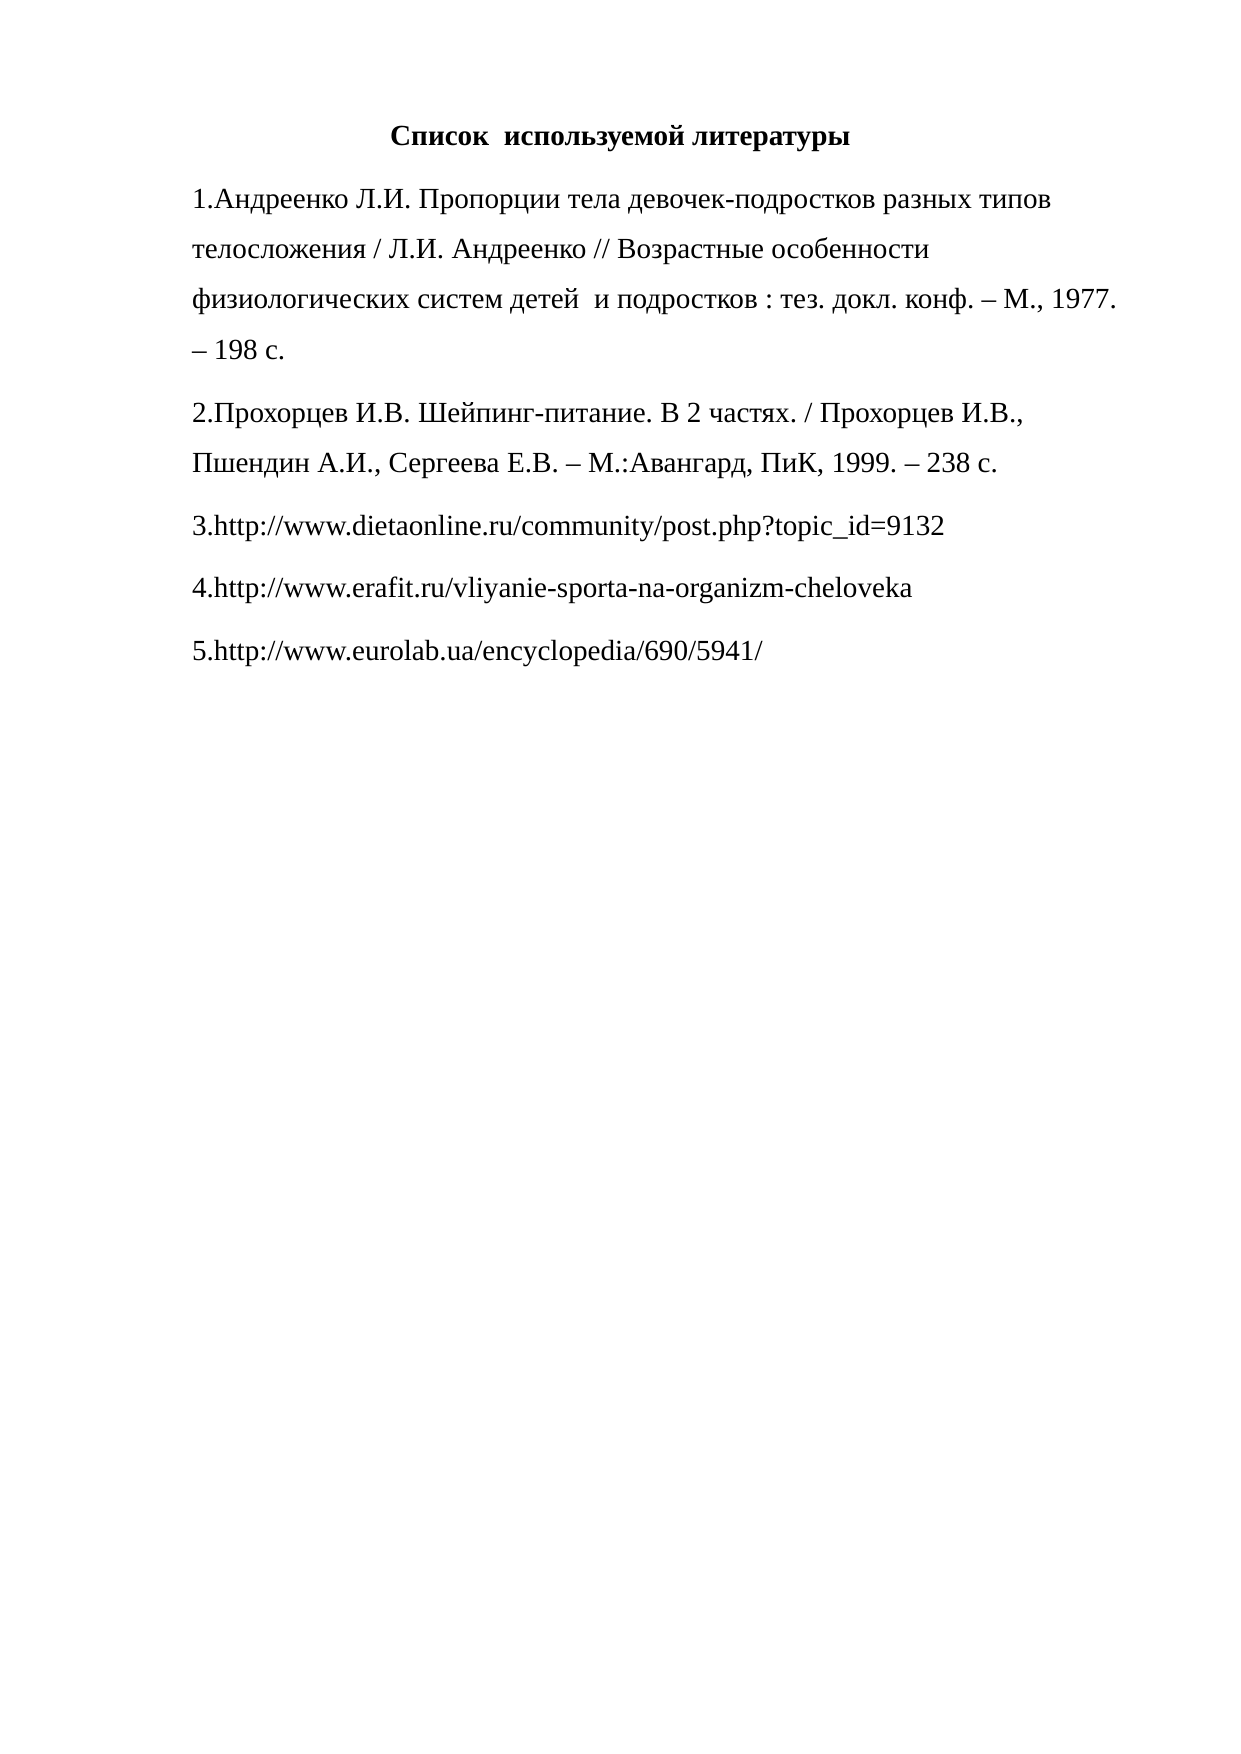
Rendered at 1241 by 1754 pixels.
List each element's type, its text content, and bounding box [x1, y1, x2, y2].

list http://www.dietaonline.ru/community/post.php?topic_id=9132 [118, 508, 1122, 541]
list http://www.erafit.ru/vliyanie-sporta-na-organizm-cheloveka [118, 571, 1122, 604]
list http://www.eurolab.ua/encyclopedia/690/5941/ [118, 633, 1122, 667]
list Прохорцев И.В. Шейпинг-питание. В 2 частях. / Прохорцев И.В., Пшендин А.И., Сергеева Е.В. – М.:Авангард, ПиК, 1999. – 238 с. [118, 395, 1122, 478]
text Список используемой литературы [118, 118, 1122, 152]
list Андреенко Л.И. Пропорции тела девочек-подростков разных типов телосложения / Л.И. Андреенко // Возрастные особенности физиологических систем детей и подростков : тез. докл. конф. – М., 1977. – 198 с. [118, 181, 1122, 365]
